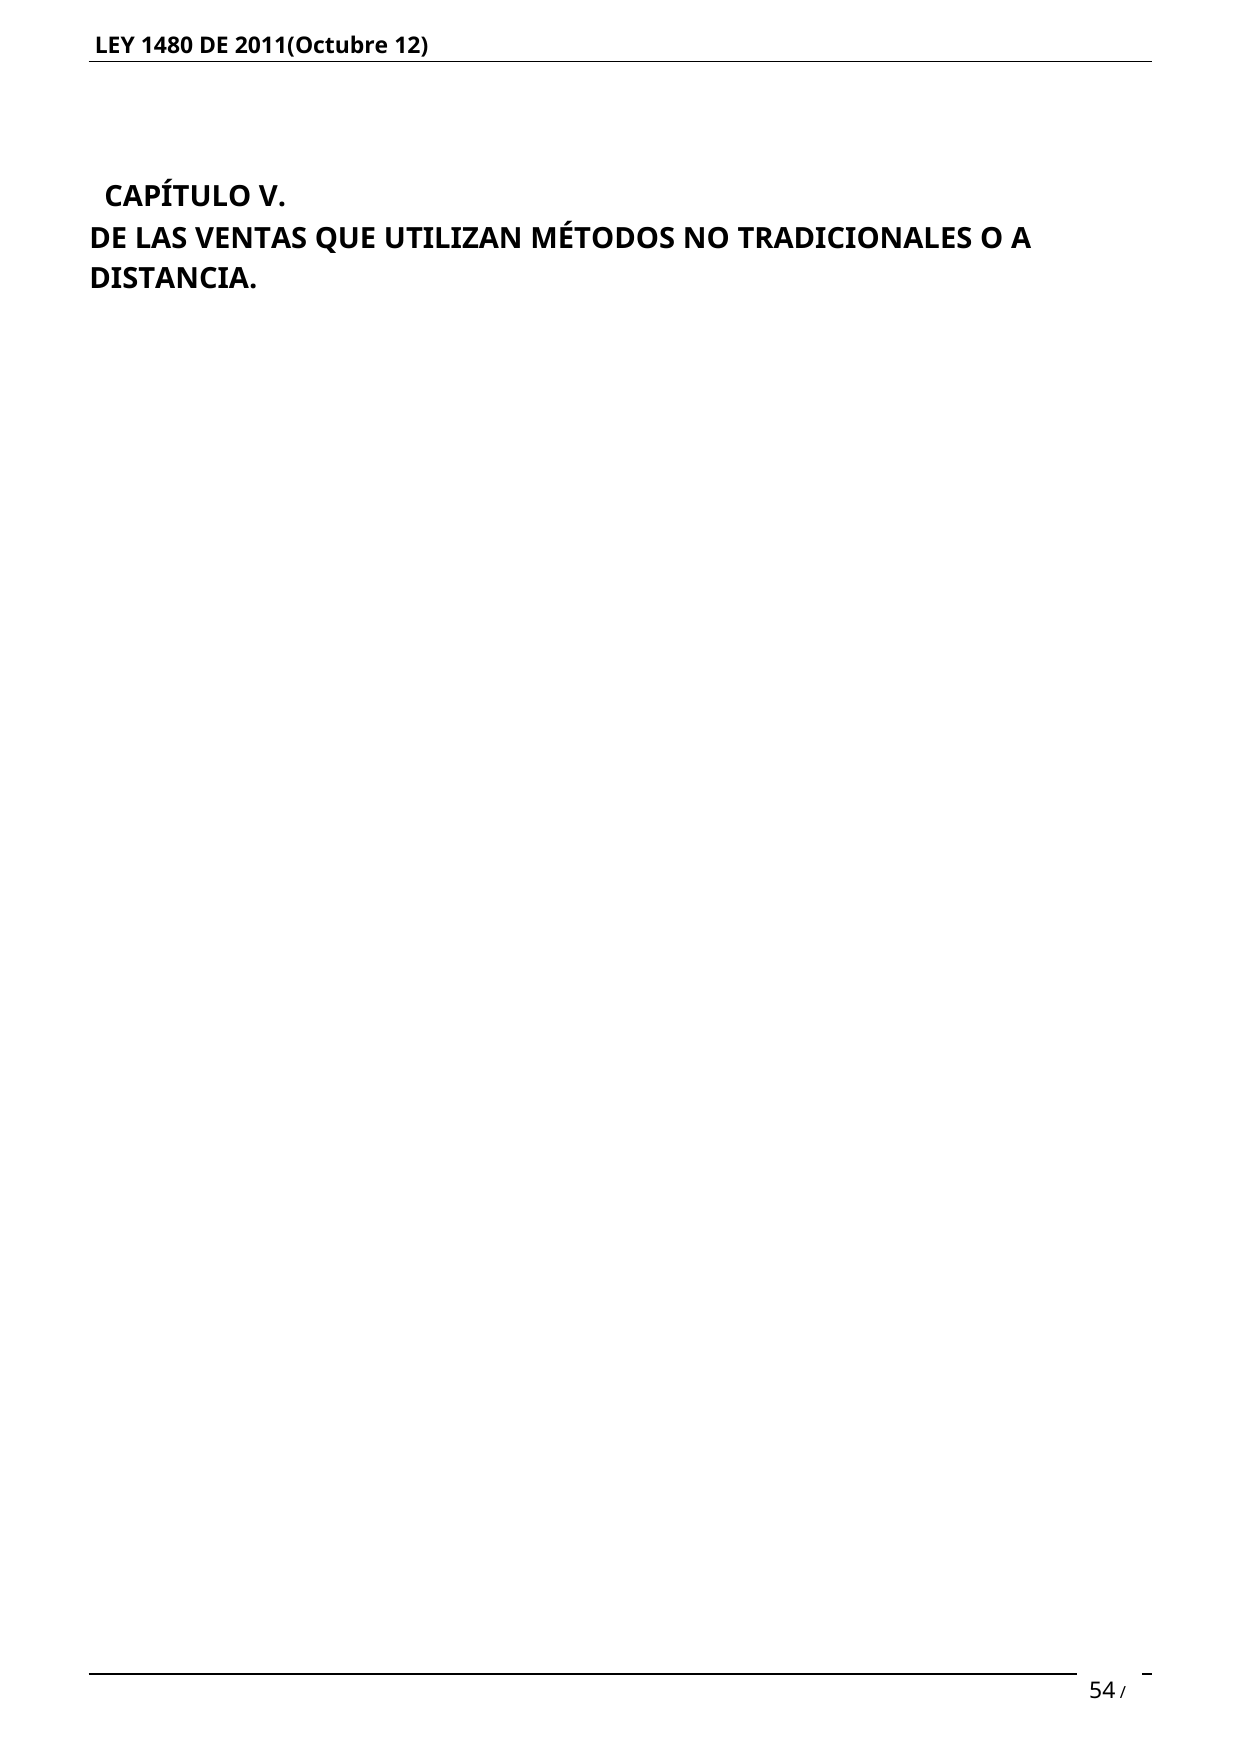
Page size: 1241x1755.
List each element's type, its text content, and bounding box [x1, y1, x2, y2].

subtitle CAPÍTULO V. [104, 176, 1163, 215]
text DE LAS VENTAS QUE UTILIZAN MÉTODOS NO TRADICIONALES O A DISTANCIA. [89, 217, 1163, 297]
